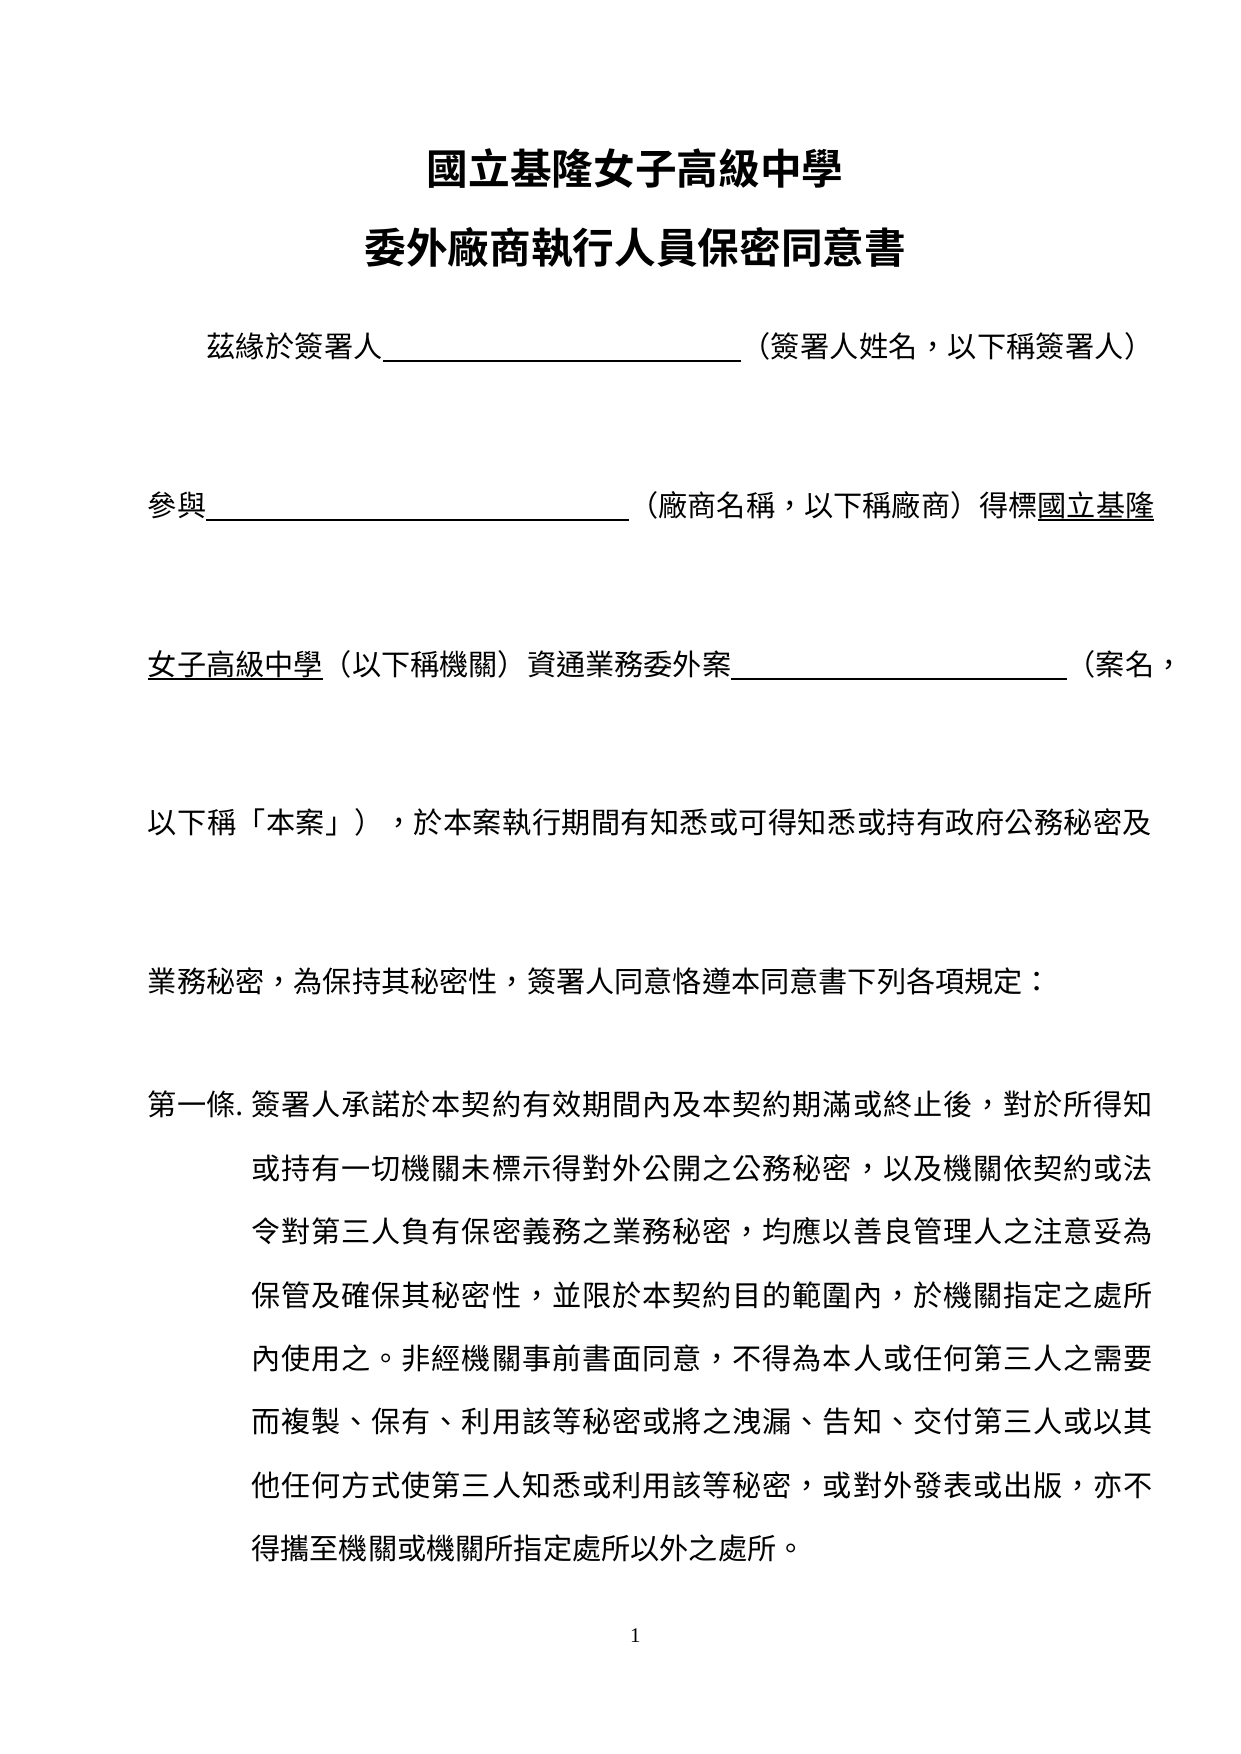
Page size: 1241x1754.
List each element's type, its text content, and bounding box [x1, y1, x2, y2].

text 國立基隆女子高級中學 委外廠商執行人員保密同意書 [148, 127, 1122, 286]
list 簽署人承諾於本契約有效期間內及本契約期滿或終止後，對於所得知或持有一切機關未標示得對外公開之公務秘密，以及機關依契約或法令對第三人負有保密義務之業務秘密，均應以善良管理人之注意妥為保管及確保其秘密性，並限於本契約目的範圍內，於機關指定之處所內使用之。非經機關事前書面同意，不得為本人或任何第三人之需要而複製、保有、利用該等秘密或將之洩漏、告知、交付第三人或以其他任何方式使第三人知悉或利用該等秘密，或對外發表或出版，亦不得攜至機關或機關所指定處所以外之處所。 [148, 1082, 1154, 1568]
text 茲緣於簽署人 （簽署人姓名，以下稱簽署人）參與 （廠商名稱，以下稱廠商）得標國立基隆女子高級中學（以下稱機關）資通業務委外案 （案名，以下稱「本案」），於本案執行期間有知悉或可得知悉或持有政府公務秘密及業務秘密，為保持其秘密性，簽署人同意恪遵本同意書下列各項規定： [148, 305, 1154, 1020]
